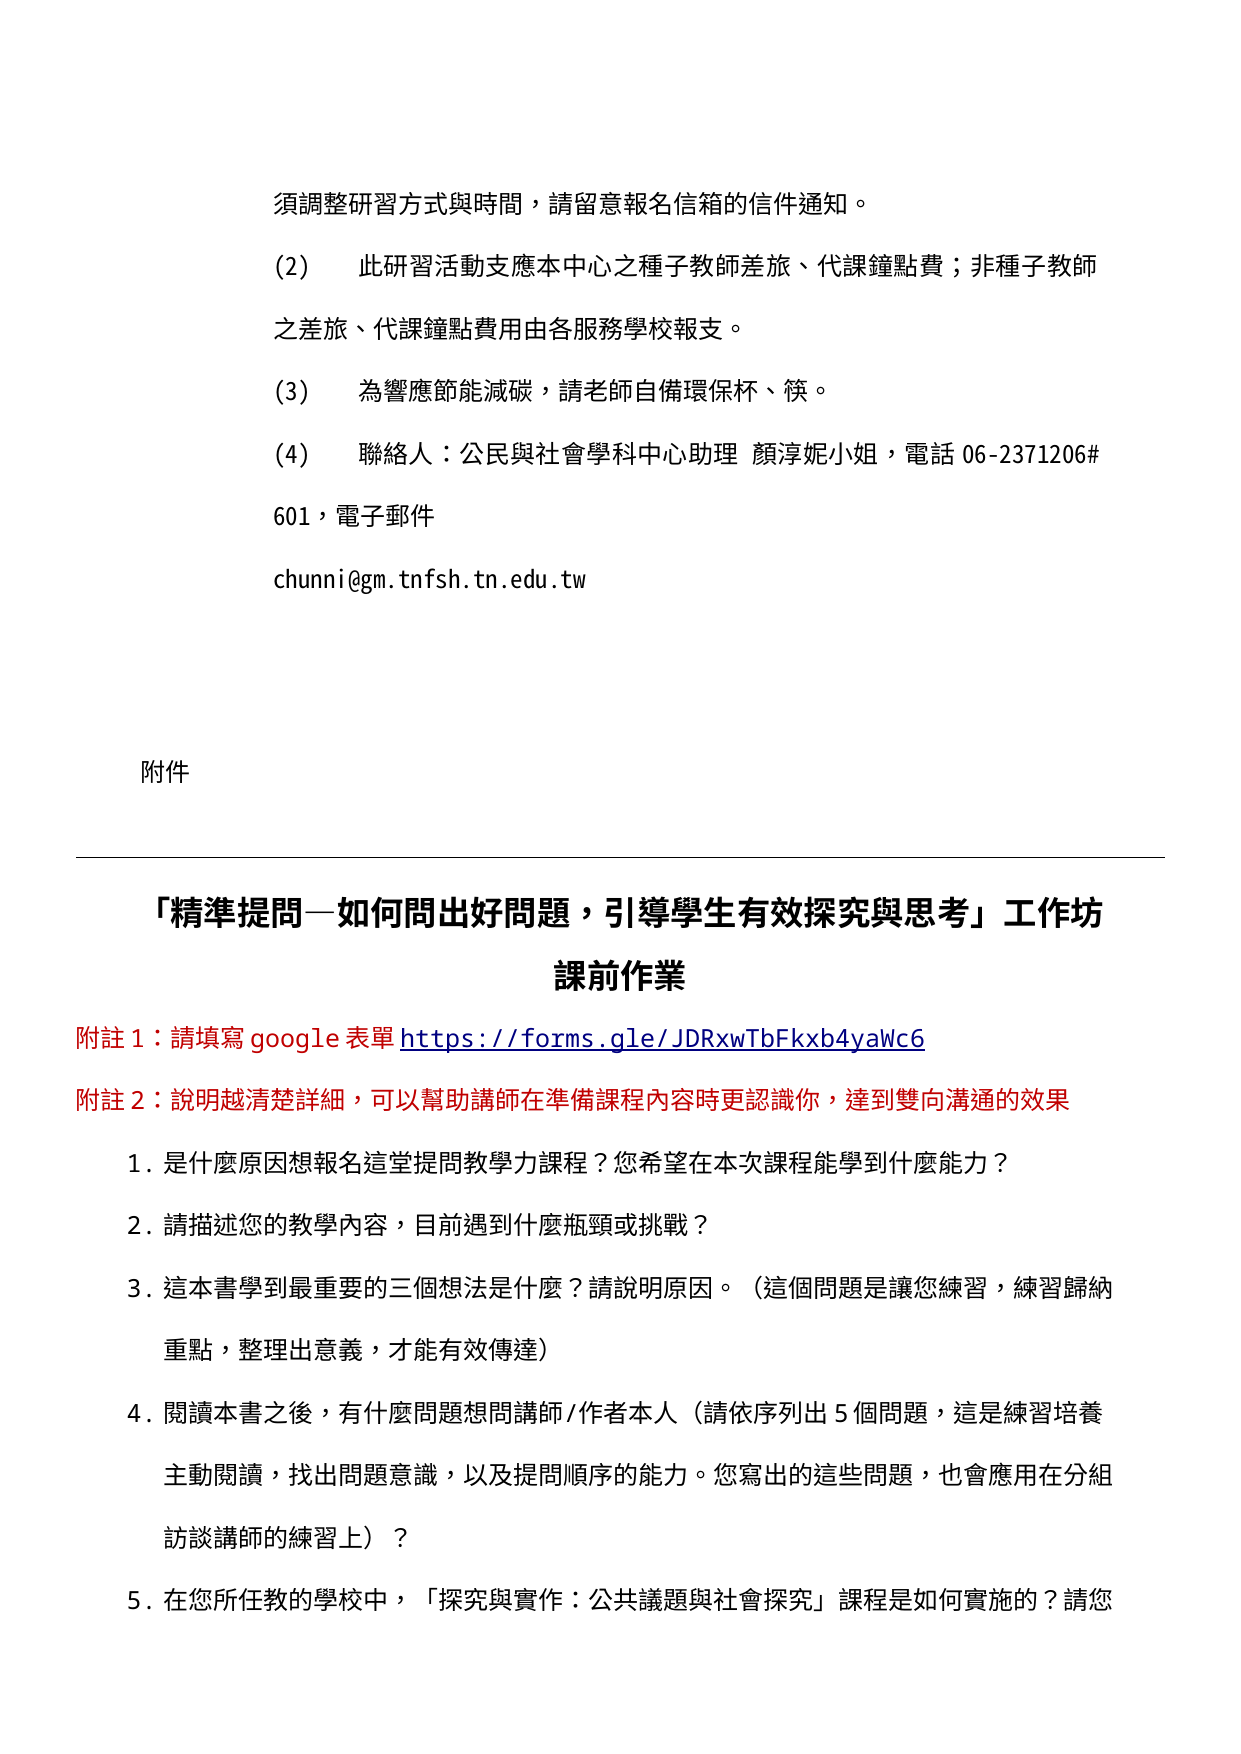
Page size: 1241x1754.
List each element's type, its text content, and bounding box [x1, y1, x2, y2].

text 附註2：說明越清楚詳細，可以幫助講師在準備課程內容時更認識你，達到雙向溝通的效果 [75, 1057, 1165, 1120]
list 聯絡人：公民與社會學科中心助理 顏淳妮小姐，電話06-2371206#601，電子郵件 [209, 346, 1164, 471]
text 附註1：請填寫google表單https://forms.gle/JDRxwTbFkxb4yaWc6 [75, 995, 1165, 1057]
text 課前作業 [75, 932, 1165, 995]
list 是什麼原因想報名這堂提問教學力課程？您希望在本次課程能學到什麼能力？ [126, 1120, 1123, 1182]
list 閱讀本書之後，有什麼問題想問講師/作者本人（請依序列出5個問題，這是練習培養主動閱讀，找出問題意識，以及提問順序的能力。您寫出的這些問題，也會應用在分組訪談講師的練習上）？ [126, 1370, 1123, 1557]
text chunni@gm.tnfsh.tn.edu.tw [209, 471, 1164, 663]
list 這本書學到最重要的三個想法是什麼？請說明原因。（這個問題是讓您練習，練習歸納重點，整理出意義，才能有效傳達） [126, 1245, 1123, 1370]
list 此研習活動支應本中心之種子教師差旅、代課鐘點費；非種子教師之差旅、代課鐘點費用由各服務學校報支。 [209, 158, 1164, 283]
list 請描述您的教學內容，目前遇到什麼瓶頸或挑戰？ [126, 1182, 1123, 1245]
list 請與會教師於課程結束後填寫回饋問卷(連結於研習結束後提供)，以利中心核發研習時數，全程參與者核予研習時數9小時。若因防疫政策而須調整研習方式與時間，請留意報名信箱的信件通知。 [209, 97, 1164, 158]
list 在您所任教的學校中，「探究與實作：公共議題與社會探究」課程是如何實施的？請您 [126, 1557, 1123, 1620]
text 「精準提問—如何問出好問題，引導學生有效探究與思考」工作坊 [75, 870, 1165, 932]
list 為響應節能減碳，請老師自備環保杯、筷。 [209, 283, 1164, 346]
text 附件 [76, 665, 1164, 856]
